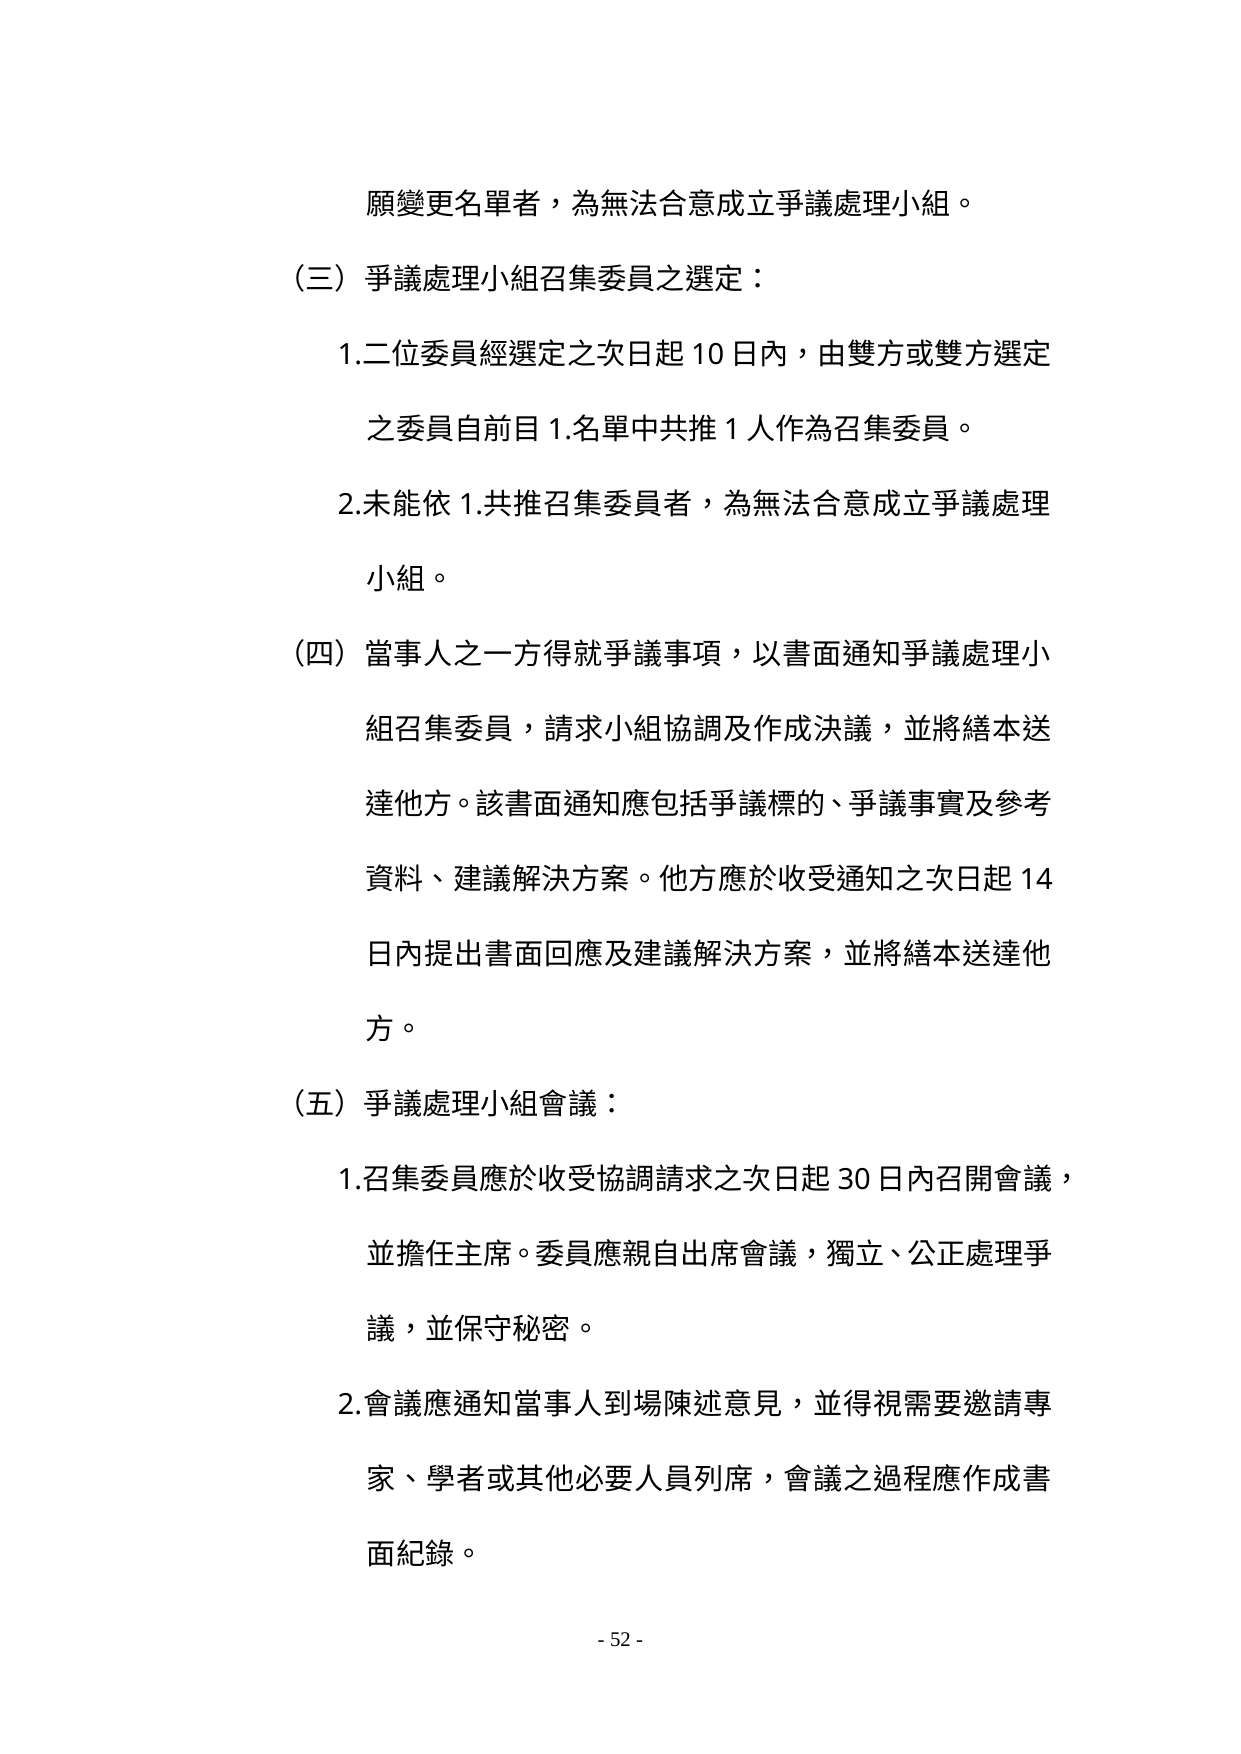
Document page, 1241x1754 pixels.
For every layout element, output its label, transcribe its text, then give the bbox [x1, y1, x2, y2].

text 願變更名單者，為無法合意成立爭議處理小組。 [337, 164, 1053, 239]
text 1.二位委員經選定之次日起10日內，由雙方或雙方選定之委員自前目1.名單中共推1人作為召集委員。 [337, 314, 1053, 464]
list 當事人之一方得就爭議事項，以書面通知爭議處理小組召集委員，請求小組協調及作成決議，並將繕本送達他方。該書面通知應包括爭議標的、爭議事實及參考資料、建議解決方案。他方應於收受通知之次日起14日內提出書面回應及建議解決方案，並將繕本送達他方。 [276, 614, 1053, 1064]
text （五）爭議處理小組會議： [276, 1064, 1053, 1139]
text 1.召集委員應於收受協調請求之次日起30日內召開會議，並擔任主席。委員應親自出席會議，獨立、公正處理爭議，並保守秘密。 [337, 1139, 1053, 1364]
text 2.未能依1.共推召集委員者，為無法合意成立爭議處理小組。 [337, 464, 1053, 614]
list 爭議處理小組召集委員之選定： [276, 239, 1053, 314]
text 2.會議應通知當事人到場陳述意見，並得視需要邀請專家、學者或其他必要人員列席，會議之過程應作成書面紀錄。 [337, 1364, 1053, 1589]
